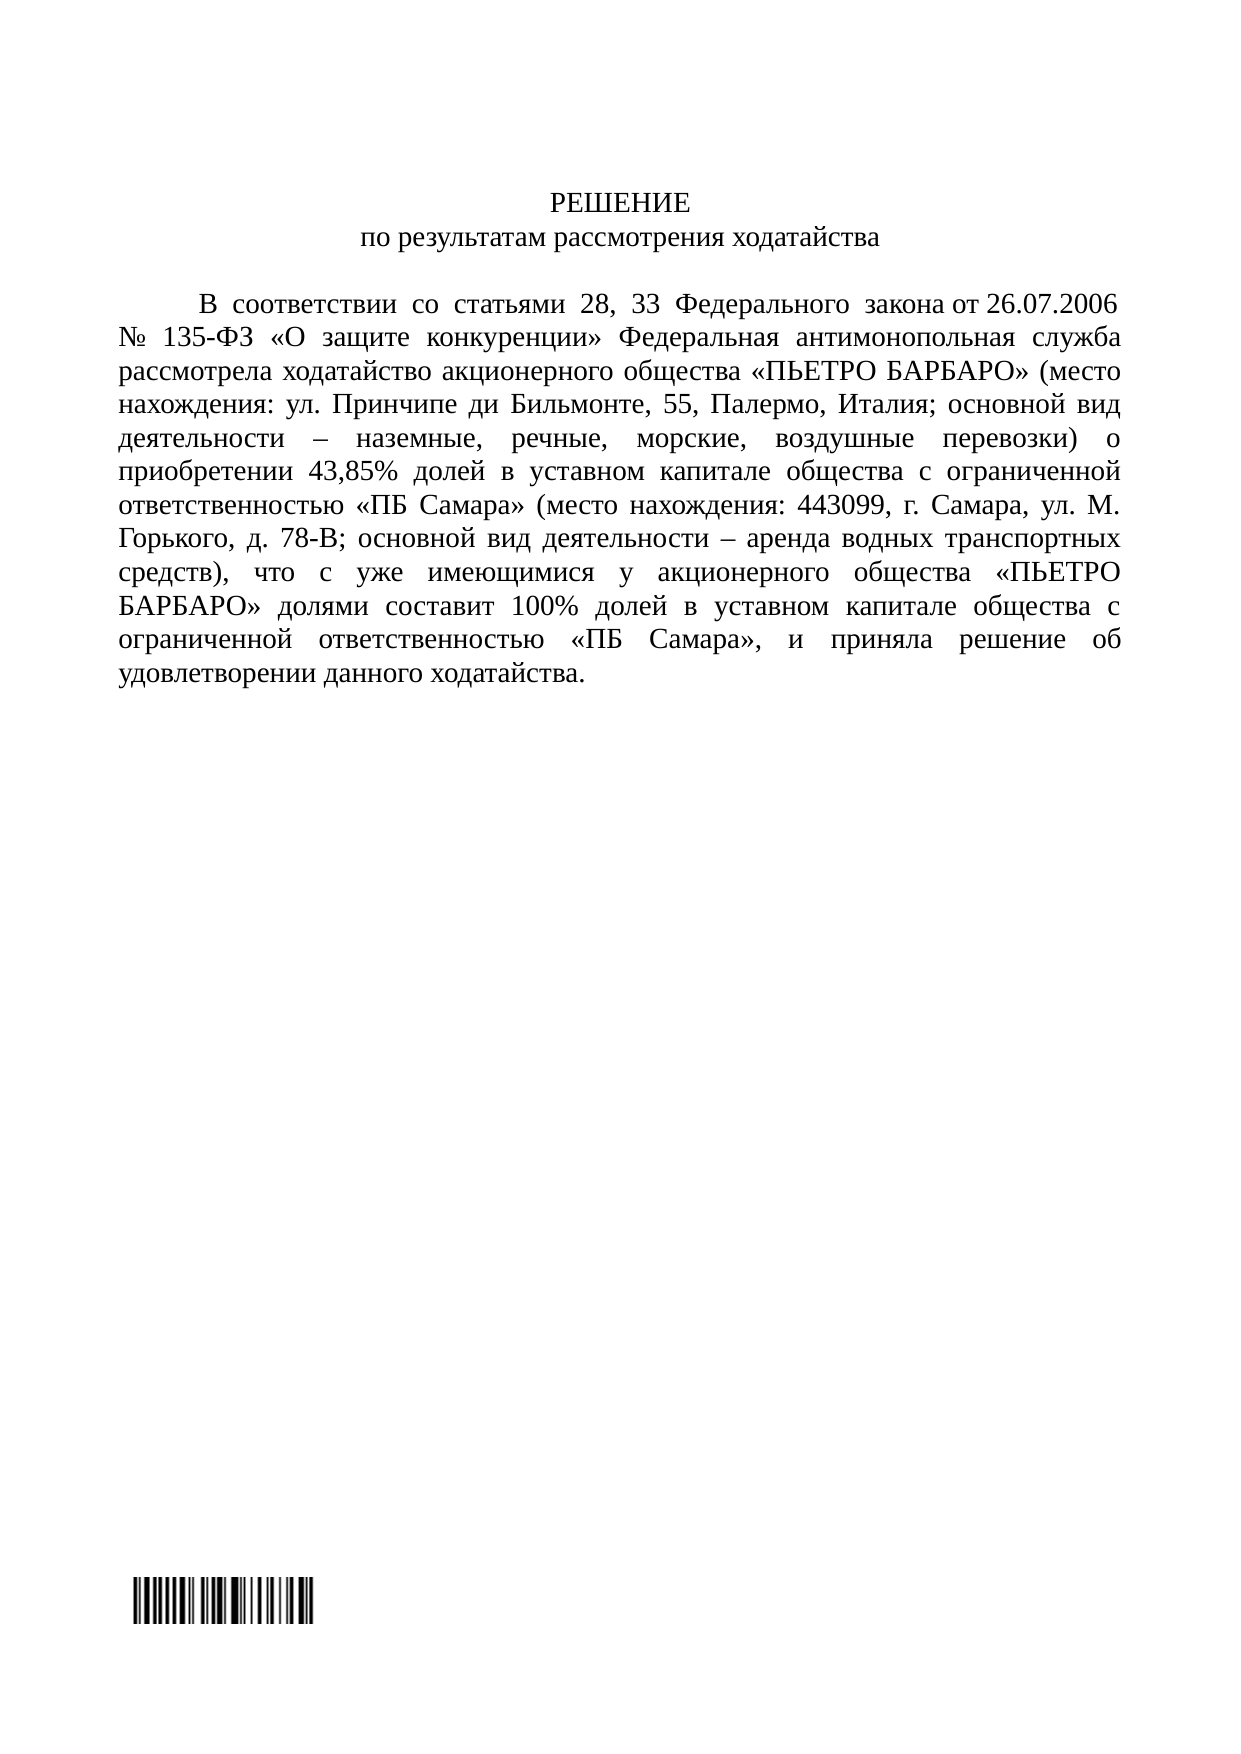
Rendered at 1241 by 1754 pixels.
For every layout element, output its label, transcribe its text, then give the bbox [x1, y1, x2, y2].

picture [118, 1577, 331, 1624]
text № 135-ФЗ «О защите конкуренции» Федеральная антимонопольная служба рассмотрела ходатайство акционерного общества «ПЬЕТРО БАРБАРО» (место нахождения: ул. Принчипе ди Бильмонте, 55, Палермо, Италия; основной вид деятельности – наземные, речные, морские, воздушные перевозки) о приобретении 43,85% долей в уставном капитале общества с ограниченной ответственностью «ПБ Самара» (место нахождения: 443099, г. Самара, ул. М. Горького, д. 78-В; основной вид деятельности – аренда водных транспортных средств), что с уже имеющимися у акционерного общества «ПЬЕТРО БАРБАРО» долями составит 100% долей в уставном капитале общества с ограниченной ответственностью «ПБ Самара», и приняла решение об удовлетворении данного ходатайства. [118, 319, 1122, 688]
text РЕШЕНИЕ [118, 185, 1122, 219]
text В соответствии со статьями 28, 33 Федерального закона от 26.07.2006 [118, 286, 1122, 319]
text по результатам рассмотрения ходатайства [118, 219, 1122, 252]
